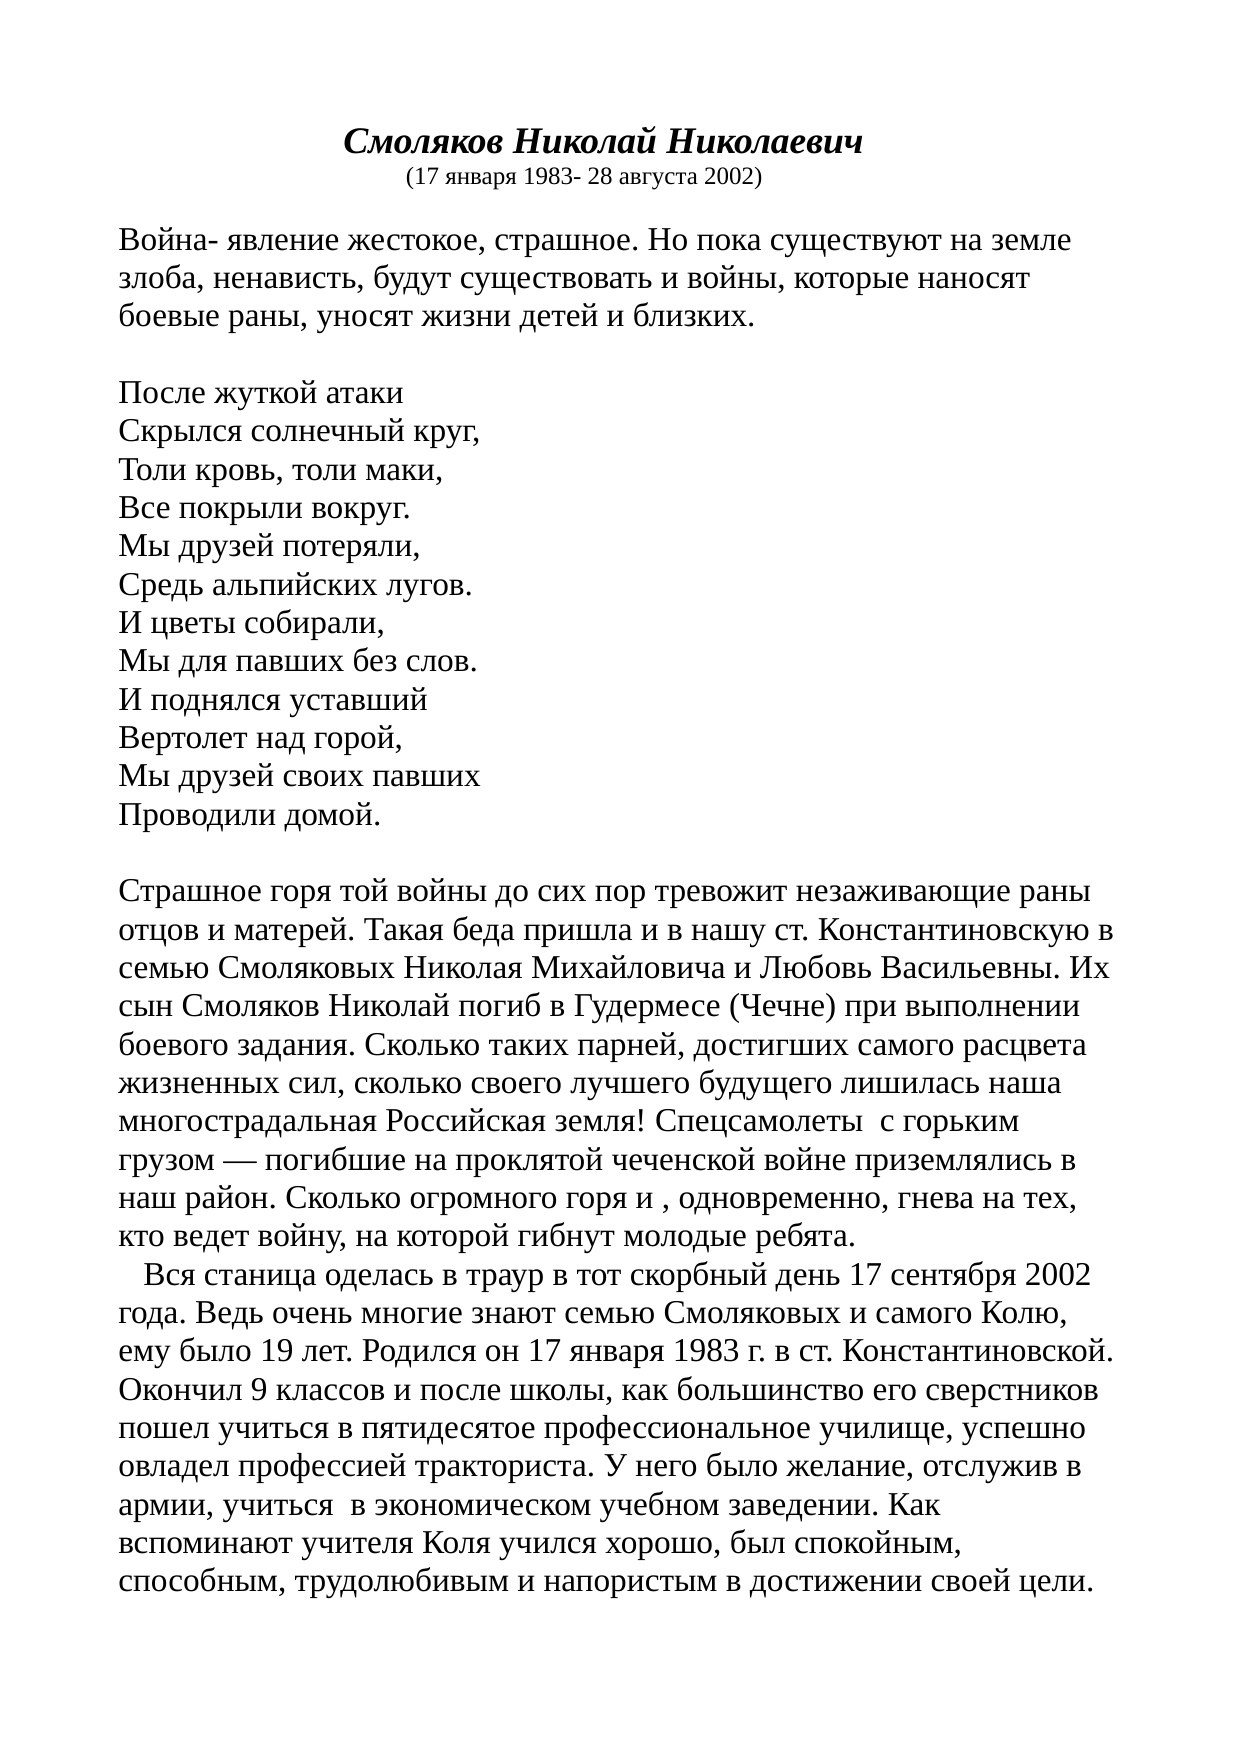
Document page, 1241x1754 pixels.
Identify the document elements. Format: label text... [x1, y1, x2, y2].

text Средь альпийских лугов. [118, 564, 1122, 602]
text (17 января 1983- 28 августа 2002) [118, 161, 1122, 190]
text Все покрыли вокруг. [118, 487, 1122, 525]
text Мы друзей своих павших [118, 755, 1122, 794]
text Толи кровь, толи маки, [118, 449, 1122, 487]
text После жуткой атаки [118, 372, 1122, 410]
text И цветы собирали, [118, 602, 1122, 640]
text Мы друзей потеряли, [118, 525, 1122, 564]
text Скрылся солнечный круг, [118, 410, 1122, 449]
text Смоляков Николай Николаевич [118, 118, 1122, 161]
text Проводили домой. [118, 794, 1122, 832]
text Война- явление жестокое, страшное. Но пока существуют на земле злоба, ненависть, будут существовать и войны, которые наносят боевые раны, уносят жизни детей и близких. [118, 219, 1122, 334]
text Страшное горя той войны до сих пор тревожит незаживающие раны отцов и матерей. Такая беда пришла и в нашу ст. Константиновскую в семью Смоляковых Николая Михайловича и Любовь Васильевны. Их сын Смоляков Николай погиб в Гудермесе (Чечне) при выполнении боевого задания. Сколько таких парней, достигших самого расцвета жизненных сил, сколько своего лучшего будущего лишилась наша многострадальная Российская земля! Спецсамолеты с горьким грузом — погибшие на проклятой чеченской войне приземлялись в наш район. Сколько огромного горя и , одновременно, гнева на тех, кто ведет войну, на которой гибнут молодые ребята. [118, 870, 1122, 1254]
text И поднялся уставший [118, 679, 1122, 717]
text Мы для павших без слов. [118, 640, 1122, 679]
text Вертолет над горой, [118, 717, 1122, 755]
text Вся станица оделась в траур в тот скорбный день 17 сентября 2002 года. Ведь очень многие знают семью Смоляковых и самого Колю, ему было 19 лет. Родился он 17 января 1983 г. в ст. Константиновской. Окончил 9 классов и после школы, как большинство его сверстников пошел учиться в пятидесятое профессиональное училище, успешно овладел профессией тракториста. У него было желание, отслужив в армии, учиться в экономическом учебном заведении. Как вспоминают учителя Коля учился хорошо, был спокойным, способным, трудолюбивым и напористым в достижении своей цели. [118, 1254, 1122, 1599]
